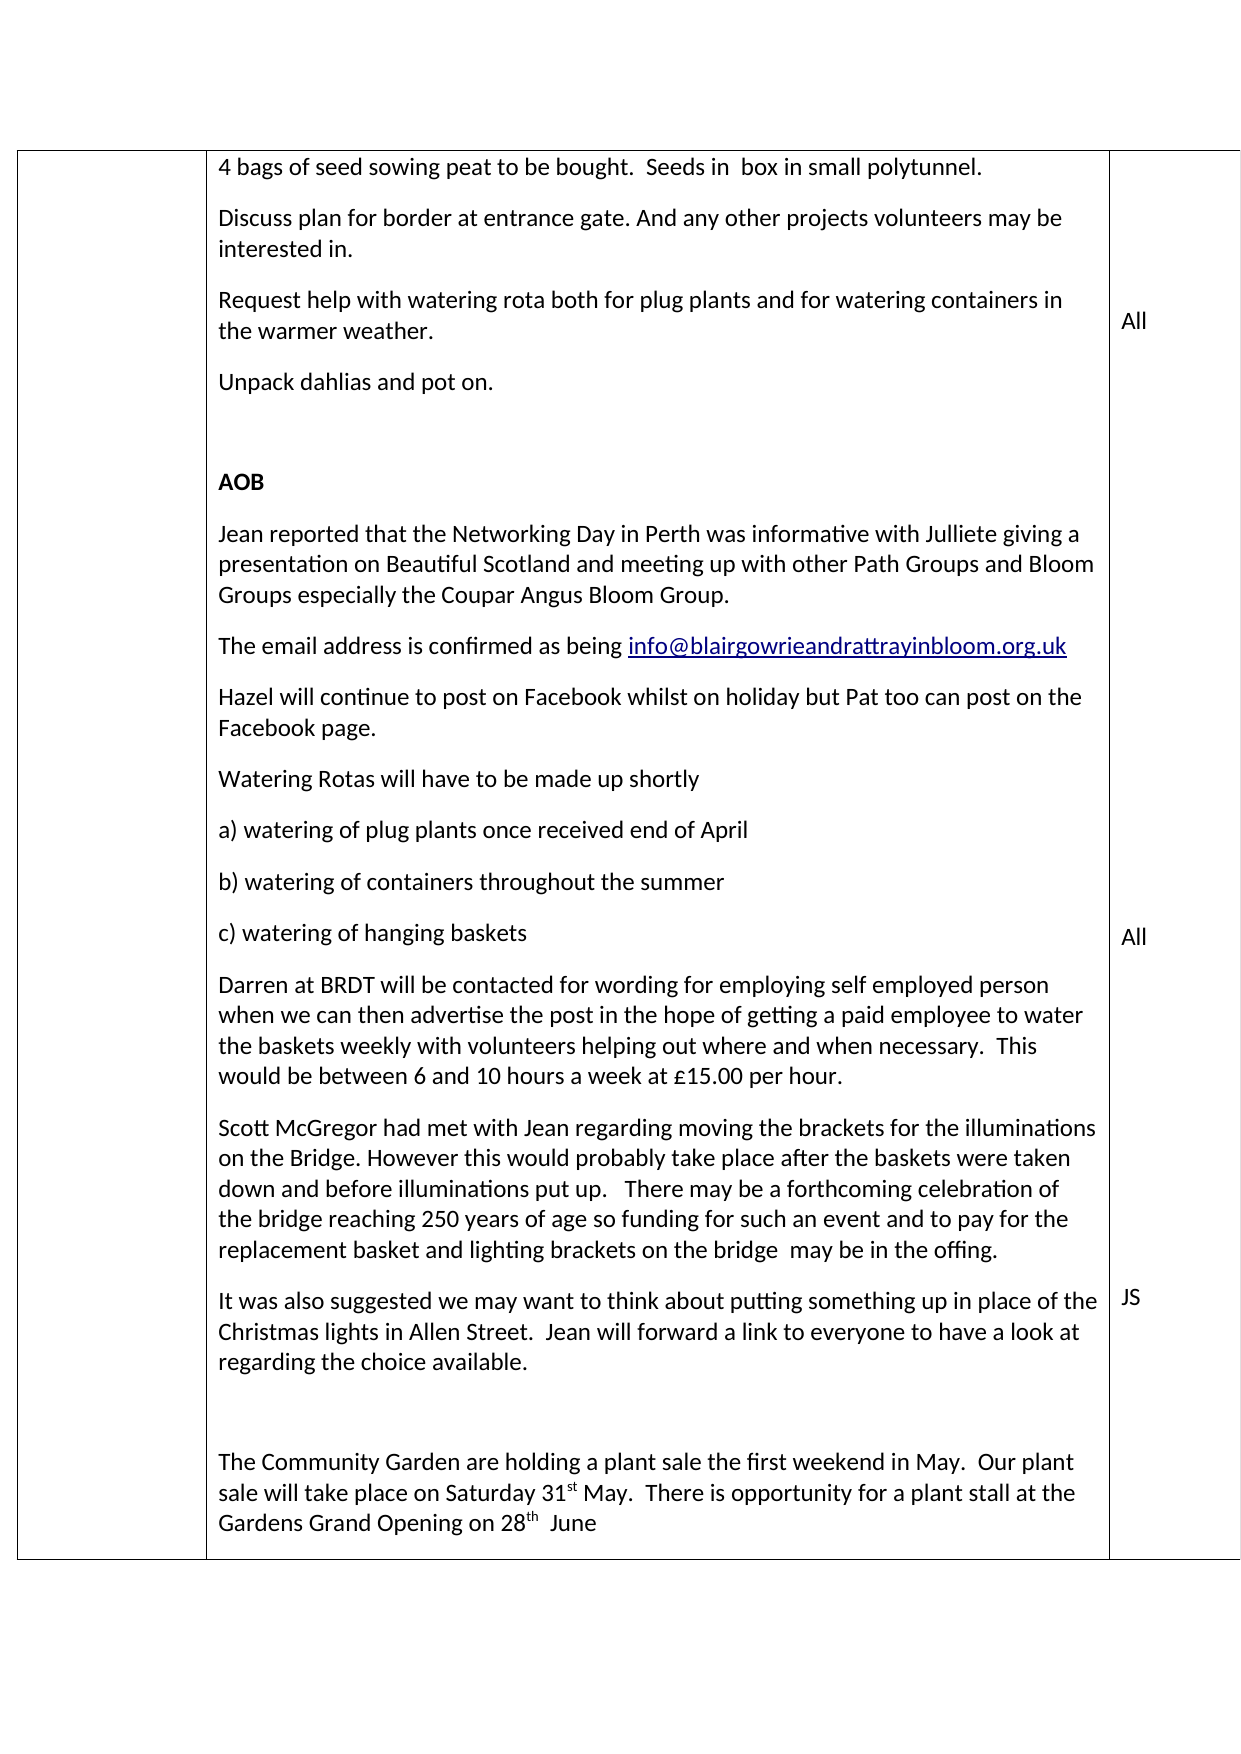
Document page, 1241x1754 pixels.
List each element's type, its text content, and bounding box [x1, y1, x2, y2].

table_cell [18, 151, 206, 1559]
table_cell All All JS [1110, 151, 1240, 1559]
table_cell 4 bags of seed sowing peat to be bought. Seeds in box in small polytunnel. Discuss plan for border at entrance gate. And any other projects volunteers may be interested in. Request help with watering rota both for plug plants and for watering containers in the warmer weather. Unpack dahlias and pot on. AOB Jean reported that the Networking Day in Perth was informative with Julliete giving a presentation on Beautiful Scotland and meeting up with other Path Groups and Bloom Groups especially the Coupar Angus Bloom Group. The email address is confirmed as being info@blairgowrieandrattrayinbloom.org.uk Hazel will continue to post on Facebook whilst on holiday but Pat too can post on the Facebook page. Watering Rotas will have to be made up shortly a) watering of plug plants once received end of April b) watering of containers throughout the summer c) watering of hanging baskets Darren at BRDT will be contacted for wording for employing self employed person when we can then advertise the post in the hope of getting a paid employee to water the baskets weekly with volunteers helping out where and when necessary. This would be between 6 and 10 hours a week at £15.00 per hour. Scott McGregor had met with Jean regarding moving the brackets for the illuminations on the Bridge. However this would probably take place after the baskets were taken down and before illuminations put up. There may be a forthcoming celebration of the bridge reaching 250 years of age so funding for such an event and to pay for the replacement basket and lighting brackets on the bridge may be in the offing. It was also suggested we may want to think about putting something up in place of the Christmas lights in Allen Street. Jean will forward a link to everyone to have a look at regarding the choice available. The Community Garden are holding a plant sale the first weekend in May. Our plant sale will take place on Saturday 31st May. There is opportunity for a plant stall at the Gardens Grand Opening on 28th June [207, 151, 1109, 1559]
